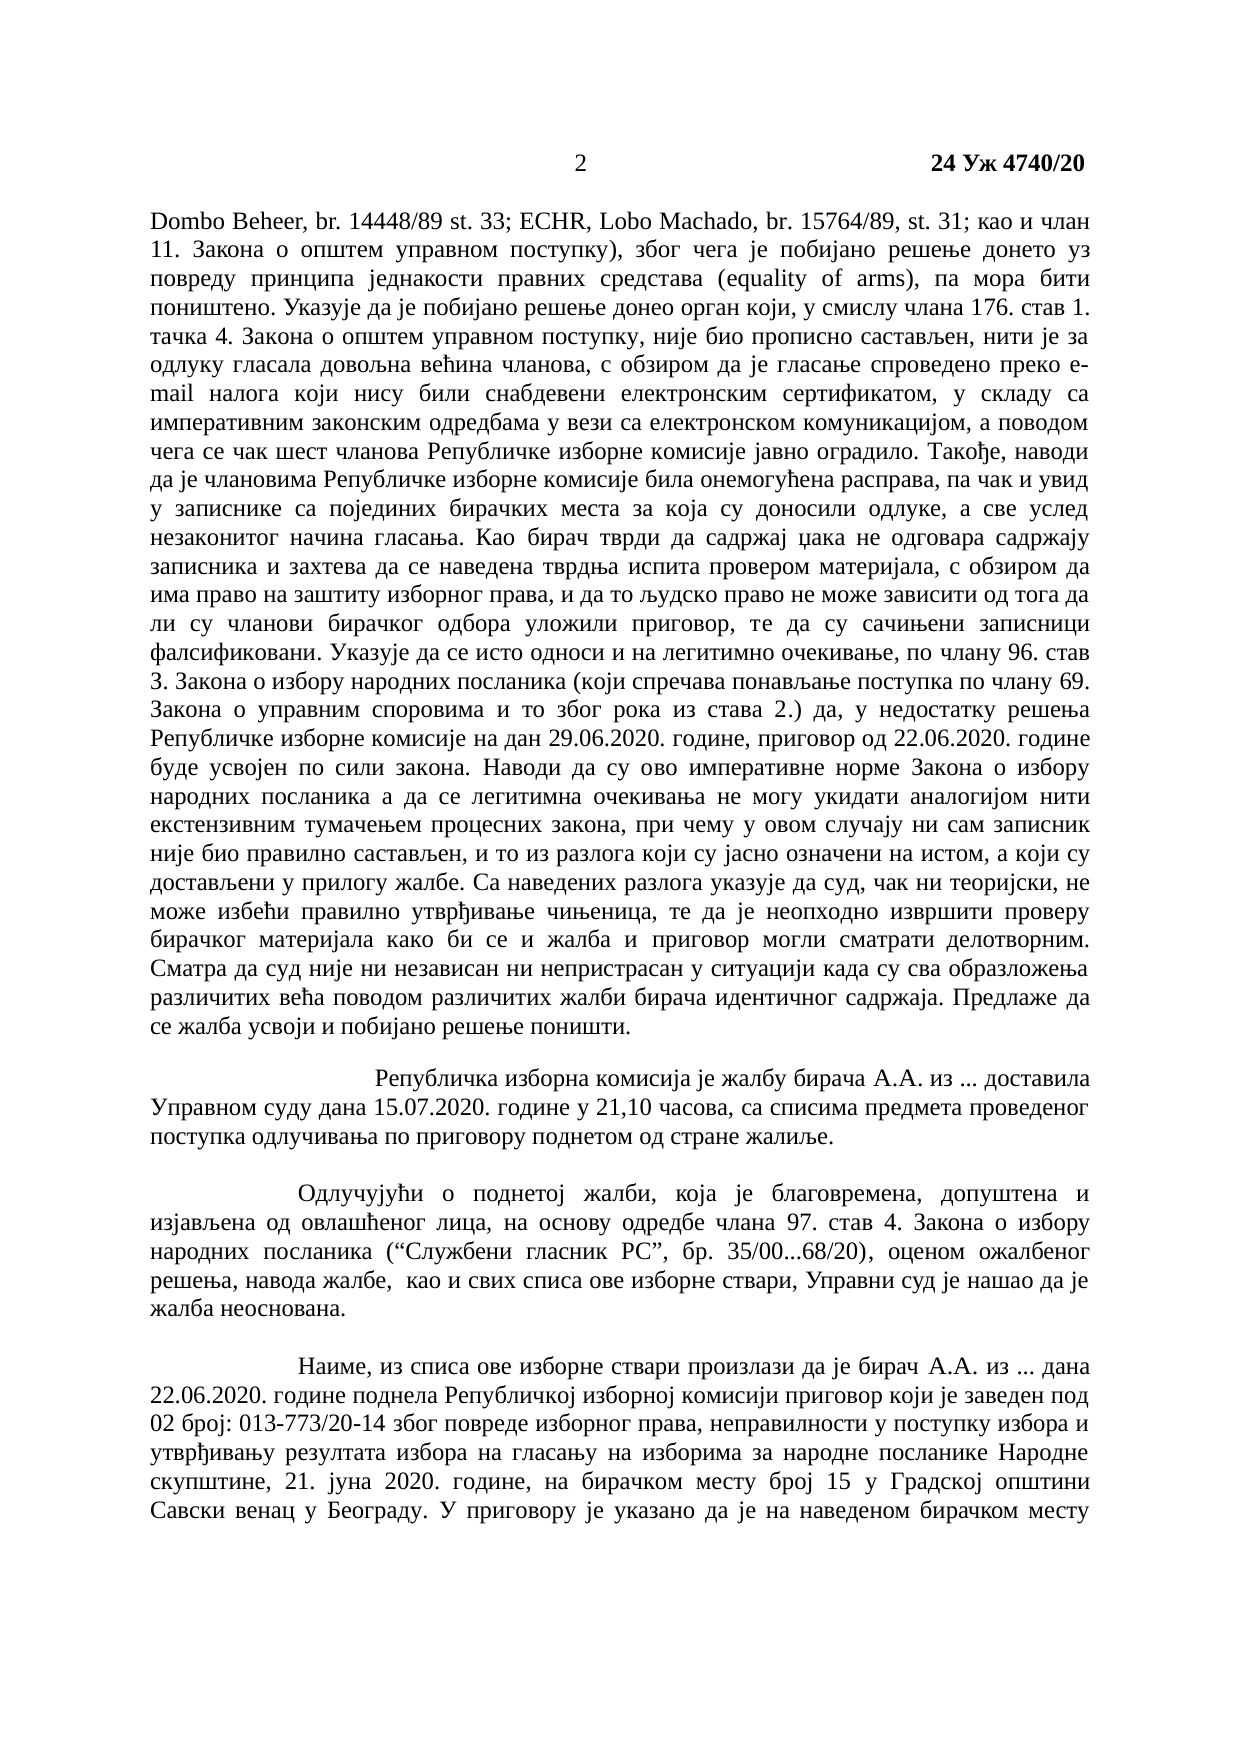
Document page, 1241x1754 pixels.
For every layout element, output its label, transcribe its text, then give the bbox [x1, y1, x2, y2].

text Одлучујући о поднетој жалби, која је благовремена, допуштена и изјављена од овлашћеног лица, на основу одредбе члана 97. став 4. Закона о избору народних посланика (“Службени гласник РС”, бр. 35/00...68/20), оценом ожалбеног решења, навода жалбе, као и свих списа ове изборне ствари, Управни суд је нашао да је жалба неоснована. [150, 1178, 1090, 1322]
text Наиме, из списа ове изборне ствари произлази да је бирач А.А. из ... дана 22.06.2020. године поднела Републичкој изборној комисији приговор који је заведен под 02 број: 013-773/20-14 због повреде изборног права, неправилности у поступку избора и утврђивању резултата избора на гласању на изборима за народне посланике Народне скупштине, 21. јуна 2020. године, на бирачком месту број 15 у Градској општини Савски венац у Београду. У приговору је указано да је на наведеном бирачком месту [150, 1351, 1090, 1523]
text Dombo Beheer, br. 14448/89 st. 33; ECHR, Lobo Machado, br. 15764/89, st. 31; као и члан 11. Закона о општем управном поступку), због чега је побијано решење донето уз повреду принципа једнакости правних средстава (equality of arms), па мора бити поништено. Указује да је побијано решење донео орган који, у смислу члана 176. став 1. тачка 4. Закона о општем управном поступку, није био прописно састављен, нити је за одлуку гласала довољна већина чланова, с обзиром да је гласање спроведено преко e-mail налога који нису били снабдевени електронским сертификатом, у складу са императивним законским одредбама у вези са електронском комуникацијом, а поводом чега се чак шест чланова Републичке изборне комисије јавно оградило. Такође, наводи да је члановима Републичке изборне комисије била онемогућена расправа, па чак и увид у записнике са појединих бирачких места за која су доносили одлуке, а све услед незаконитог начина гласања. Као бирач тврди да садржај џака не одговара садржају записника и захтева да се наведена тврдња испита провером материјала, с обзиром да има право на заштиту изборног права, и да то људско право не може зависити од тога да ли су чланови бирачког одбора уложили приговор, те да су сачињени записници фалсификовани. Указује да се исто односи и на легитимно очекивање, по члану 96. став З. Закона о избору народних посланика (који спречава понављање поступка по члану 69. Закона о управним споровима и то због рока из става 2.) да, у недостатку решења Републичке изборне комисије на дан 29.06.2020. године, приговор од 22.06.2020. године буде усвојен по сили закона. Наводи да су ово императивне норме Закона о избору народних посланика а да се легитимна очекивања не могу укидати аналогијом нити екстензивним тумачењем процесних закона, при чему у овом случају ни сам записник није био правилно састављен, и то из разлога који су јасно означени на истом, а који су достављени у прилогу жалбе. Са наведених разлога указује да суд, чак ни теоријски, не може избећи правилно утврђивање чињеница, те да је неопходно извршити проверу бирачког материјала како би се и жалба и приговор могли сматрати делотворним. Сматра да суд није ни независан ни непристрасан у ситуацији када су сва образложења различитих већа поводом различитих жалби бирача идентичног садржаја. Предлаже да се жалба усвоји и побијано решење поништи. [150, 206, 1090, 1039]
text Републичка изборна комисија је жалбу бирача А.А. из ... доставила Управном суду дана 15.07.2020. године у 21,10 часова, са списима предмета проведеног поступка одлучивања по приговору поднетом од стране жалиље. [150, 1063, 1090, 1150]
